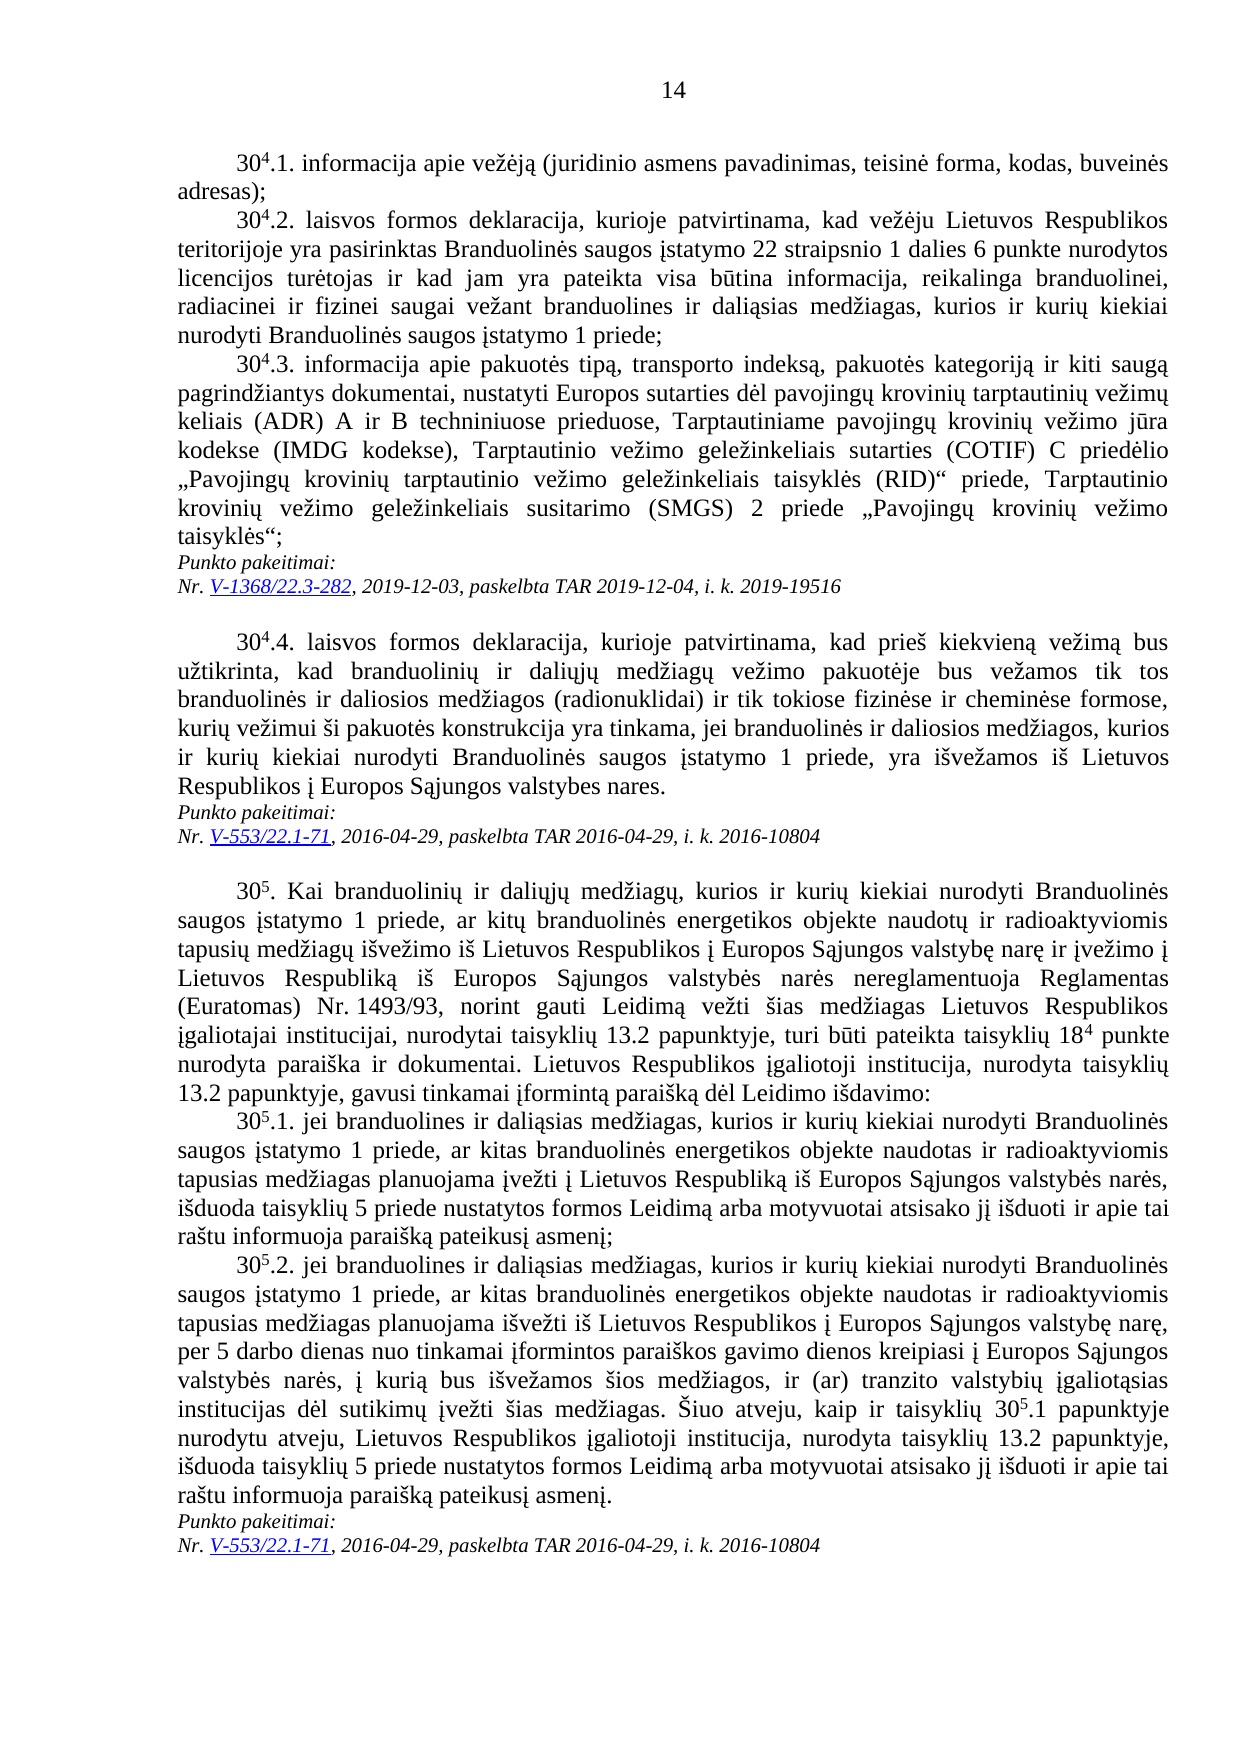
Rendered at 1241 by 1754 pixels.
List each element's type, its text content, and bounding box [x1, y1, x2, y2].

text Punkto pakeitimai: [177, 799, 1169, 824]
text Nr. V-553/22.1-71, 2016-04-29, paskelbta TAR 2016-04-29, i. k. 2016-10804 [177, 1533, 1169, 1557]
text 304.1. informacija apie vežėją (juridinio asmens pavadinimas, teisinė forma, kodas, buveinės adresas); [177, 148, 1169, 205]
text 305.2. jei branduolines ir daliąsias medžiagas, kurios ir kurių kiekiai nurodyti Branduolinės saugos įstatymo 1 priede, ar kitas branduolinės energetikos objekte naudotas ir radioaktyviomis tapusias medžiagas planuojama išvežti iš Lietuvos Respublikos į Europos Sąjungos valstybę narę, per 5 darbo dienas nuo tinkamai įformintos paraiškos gavimo dienos kreipiasi į Europos Sąjungos valstybės narės, į kurią bus išvežamos šios medžiagos, ir (ar) tranzito valstybių įgaliotąsias institucijas dėl sutikimų įvežti šias medžiagas. Šiuo atveju, kaip ir taisyklių 305.1 papunktyje nurodytu atveju, Lietuvos Respublikos įgaliotoji institucija, nurodyta taisyklių 13.2 papunktyje, išduoda taisyklių 5 priede nustatytos formos Leidimą arba motyvuotai atsisako jį išduoti ir apie tai raštu informuoja paraišką pateikusį asmenį. [177, 1250, 1169, 1509]
text Punkto pakeitimai: [177, 550, 1169, 574]
text Nr. V-553/22.1-71, 2016-04-29, paskelbta TAR 2016-04-29, i. k. 2016-10804 [177, 824, 1169, 848]
text 304.4. laisvos formos deklaracija, kurioje patvirtinama, kad prieš kiekvieną vežimą bus užtikrinta, kad branduolinių ir daliųjų medžiagų vežimo pakuotėje bus vežamos tik tos branduolinės ir daliosios medžiagos (radionuklidai) ir tik tokiose fizinėse ir cheminėse formose, kurių vežimui ši pakuotės konstrukcija yra tinkama, jei branduolinės ir daliosios medžiagos, kurios ir kurių kiekiai nurodyti Branduolinės saugos įstatymo 1 priede, yra išvežamos iš Lietuvos Respublikos į Europos Sąjungos valstybes nares. [177, 627, 1169, 799]
text 305. Kai branduolinių ir daliųjų medžiagų, kurios ir kurių kiekiai nurodyti Branduolinės saugos įstatymo 1 priede, ar kitų branduolinės energetikos objekte naudotų ir radioaktyviomis tapusių medžiagų išvežimo iš Lietuvos Respublikos į Europos Sąjungos valstybę narę ir įvežimo į Lietuvos Respubliką iš Europos Sąjungos valstybės narės nereglamentuoja Reglamentas (Euratomas) Nr. 1493/93, norint gauti Leidimą vežti šias medžiagas Lietuvos Respublikos įgaliotajai institucijai, nurodytai taisyklių 13.2 papunktyje, turi būti pateikta taisyklių 184 punkte nurodyta paraiška ir dokumentai. Lietuvos Respublikos įgaliotoji institucija, nurodyta taisyklių 13.2 papunktyje, gavusi tinkamai įformintą paraišką dėl Leidimo išdavimo: [177, 876, 1169, 1106]
text Nr. V-1368/22.3-282, 2019-12-03, paskelbta TAR 2019-12-04, i. k. 2019-19516 [177, 574, 1169, 598]
text Punkto pakeitimai: [177, 1509, 1169, 1533]
text 305.1. jei branduolines ir daliąsias medžiagas, kurios ir kurių kiekiai nurodyti Branduolinės saugos įstatymo 1 priede, ar kitas branduolinės energetikos objekte naudotas ir radioaktyviomis tapusias medžiagas planuojama įvežti į Lietuvos Respubliką iš Europos Sąjungos valstybės narės, išduoda taisyklių 5 priede nustatytos formos Leidimą arba motyvuotai atsisako jį išduoti ir apie tai raštu informuoja paraišką pateikusį asmenį; [177, 1106, 1169, 1250]
text 304.3. informacija apie pakuotės tipą, transporto indeksą, pakuotės kategoriją ir kiti saugą pagrindžiantys dokumentai, nustatyti Europos sutarties dėl pavojingų krovinių tarptautinių vežimų keliais (ADR) A ir B techniniuose prieduose, Tarptautiniame pavojingų krovinių vežimo jūra kodekse (IMDG kodekse), Tarptautinio vežimo geležinkeliais sutarties (COTIF) C priedėlio „Pavojingų krovinių tarptautinio vežimo geležinkeliais taisyklės (RID)“ priede, Tarptautinio krovinių vežimo geležinkeliais susitarimo (SMGS) 2 priede „Pavojingų krovinių vežimo taisyklės“; [177, 349, 1169, 550]
text 304.2. laisvos formos deklaracija, kurioje patvirtinama, kad vežėju Lietuvos Respublikos teritorijoje yra pasirinktas Branduolinės saugos įstatymo 22 straipsnio 1 dalies 6 punkte nurodytos licencijos turėtojas ir kad jam yra pateikta visa būtina informacija, reikalinga branduolinei, radiacinei ir fizinei saugai vežant branduolines ir daliąsias medžiagas, kurios ir kurių kiekiai nurodyti Branduolinės saugos įstatymo 1 priede; [177, 205, 1169, 349]
